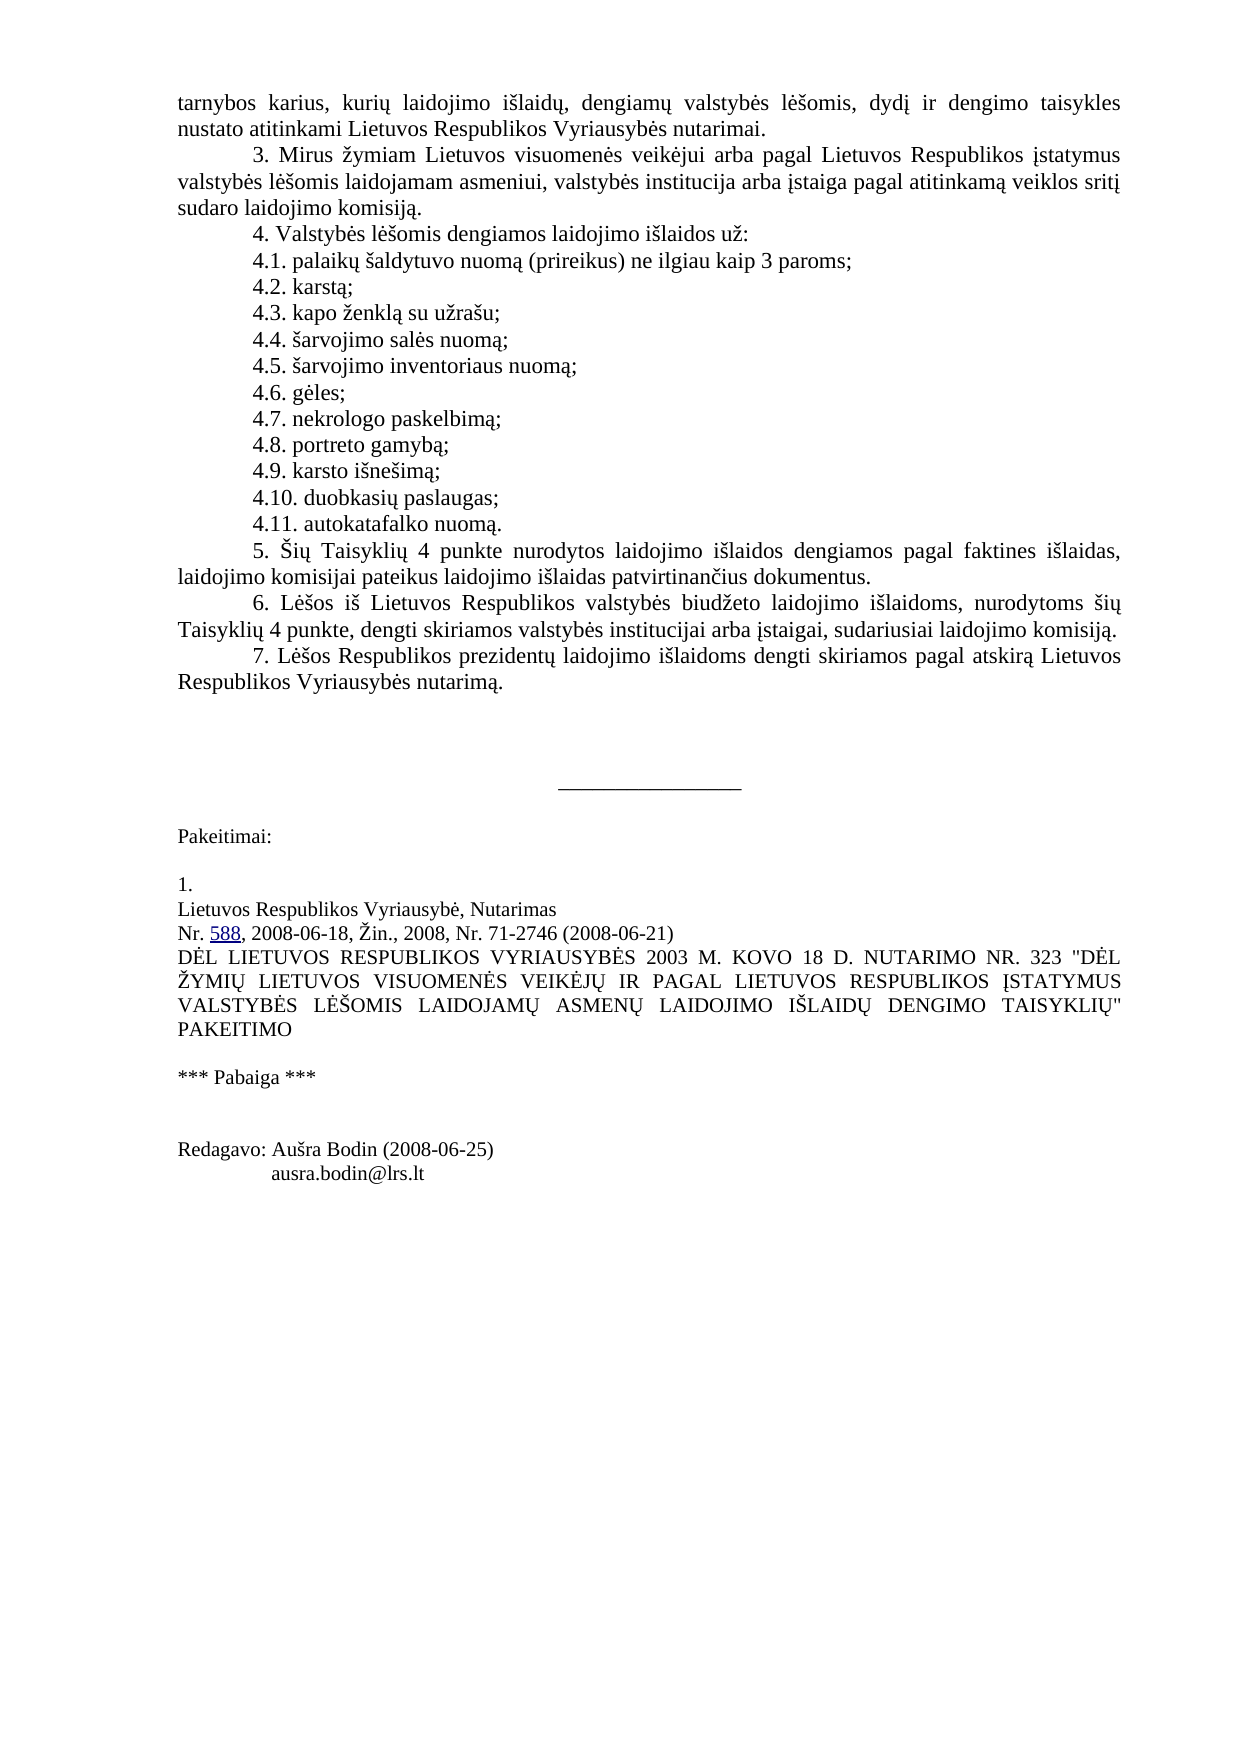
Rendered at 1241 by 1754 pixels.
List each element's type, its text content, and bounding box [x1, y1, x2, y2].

text 4.9. karsto išnešimą; [177, 458, 1122, 484]
text DĖL LIETUVOS RESPUBLIKOS VYRIAUSYBĖS 2003 M. KOVO 18 D. NUTARIMO NR. 323 "DĖL ŽYMIŲ LIETUVOS VISUOMENĖS VEIKĖJŲ IR PAGAL LIETUVOS RESPUBLIKOS ĮSTATYMUS VALSTYBĖS LĖŠOMIS LAIDOJAMŲ ASMENŲ LAIDOJIMO IŠLAIDŲ DENGIMO TAISYKLIŲ" PAKEITIMO [177, 944, 1122, 1041]
text Nr. 588, 2008-06-18, Žin., 2008, Nr. 71-2746 (2008-06-21) [177, 921, 1122, 944]
text 7. Lėšos Respublikos prezidentų laidojimo išlaidoms dengti skiriamos pagal atskirą Lietuvos Respublikos Vyriausybės nutarimą. [177, 642, 1122, 695]
text 3. Mirus žymiam Lietuvos visuomenės veikėjui arba pagal Lietuvos Respublikos įstatymus valstybės lėšomis laidojamam asmeniui, valstybės institucija arba įstaiga pagal atitinkamą veiklos sritį sudaro laidojimo komisiją. [177, 141, 1122, 220]
text 1. [177, 872, 1122, 896]
text 4.10. duobkasių paslaugas; [177, 484, 1122, 510]
text 4.6. gėles; [177, 378, 1122, 405]
text tarnybos karius, kurių laidojimo išlaidų, dengiamų valstybės lėšomis, dydį ir dengimo taisykles nustato atitinkami Lietuvos Respublikos Vyriausybės nutarimai. [177, 89, 1122, 141]
text Lietuvos Respublikos Vyriausybė, Nutarimas [177, 896, 1122, 921]
text ausra.bodin@lrs.lt [177, 1161, 1122, 1185]
text –––––––––––––––– [177, 774, 1122, 800]
text Pakeitimai: [177, 824, 1122, 848]
text 4.1. palaikų šaldytuvo nuomą (prireikus) ne ilgiau kaip 3 paroms; [177, 247, 1122, 273]
text 4.2. karstą; [177, 273, 1122, 299]
text 4. Valstybės lėšomis dengiamos laidojimo išlaidos už: [177, 220, 1122, 247]
text 6. Lėšos iš Lietuvos Respublikos valstybės biudžeto laidojimo išlaidoms, nurodytoms šių Taisyklių 4 punkte, dengti skiriamos valstybės institucijai arba įstaigai, sudariusiai laidojimo komisiją. [177, 589, 1122, 642]
text 4.11. autokatafalko nuomą. [177, 510, 1122, 537]
text 5. Šių Taisyklių 4 punkte nurodytos laidojimo išlaidos dengiamos pagal faktines išlaidas, laidojimo komisijai pateikus laidojimo išlaidas patvirtinančius dokumentus. [177, 537, 1122, 589]
text 4.8. portreto gamybą; [177, 431, 1122, 458]
text *** Pabaiga *** [177, 1065, 1122, 1089]
text 4.5. šarvojimo inventoriaus nuomą; [177, 352, 1122, 378]
text 4.4. šarvojimo salės nuomą; [177, 326, 1122, 352]
text 4.3. kapo ženklą su užrašu; [177, 299, 1122, 326]
text Redagavo: Aušra Bodin (2008-06-25) [177, 1137, 1122, 1161]
text 4.7. nekrologo paskelbimą; [177, 405, 1122, 431]
